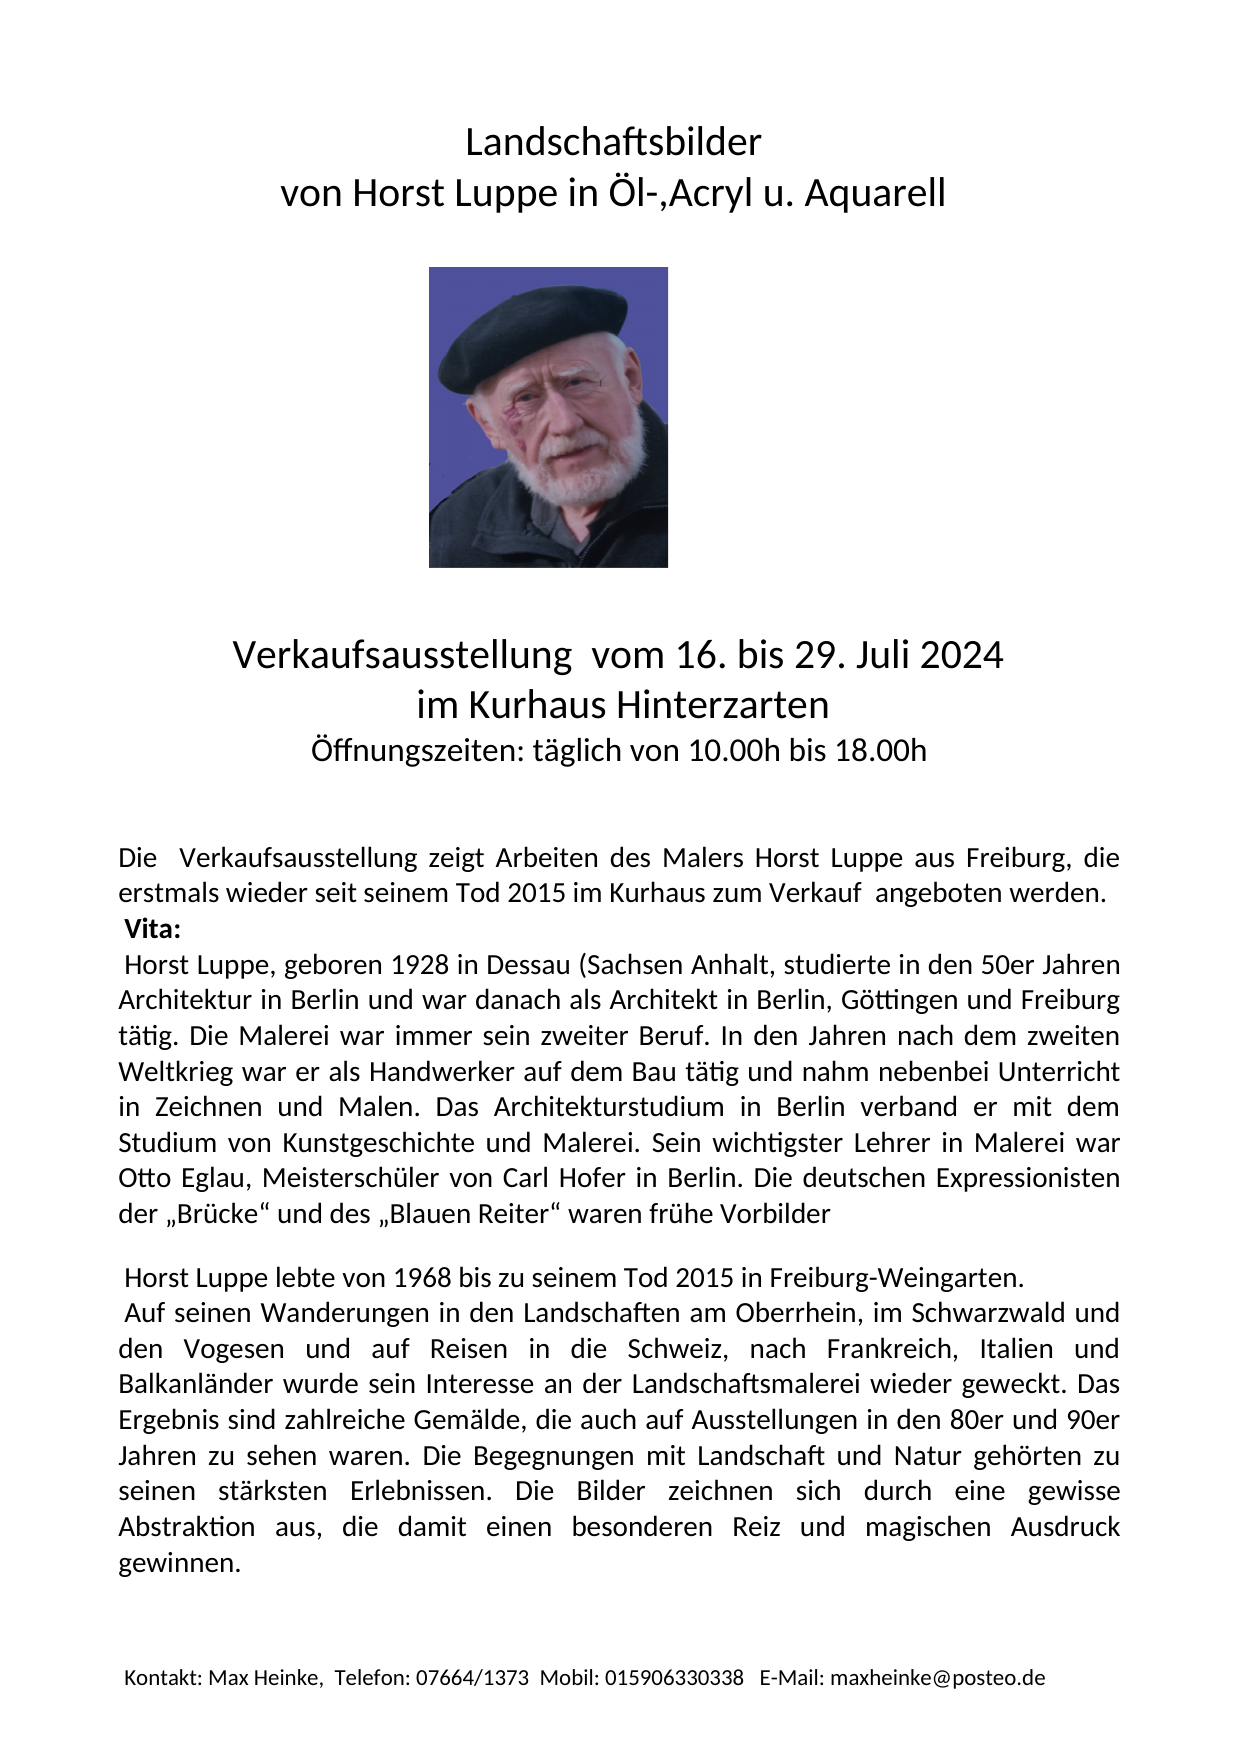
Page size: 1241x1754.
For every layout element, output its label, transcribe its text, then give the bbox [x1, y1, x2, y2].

text im Kurhaus Hinterzarten [118, 678, 1122, 729]
text Auf seinen Wanderungen in den Landschaften am Oberrhein, im Schwarzwald und den Vogesen und auf Reisen in die Schweiz, nach Frankreich, Italien und Balkanländer wurde sein Interesse an der Landschaftsmalerei wieder geweckt. Das Ergebnis sind zahlreiche Gemälde, die auch auf Ausstellungen in den 80er und 90er Jahren zu sehen waren. Die Begegnungen mit Landschaft und Natur gehörten zu seinen stärksten Erlebnissen. Die Bilder zeichnen sich durch eine gewisse Abstraktion aus, die damit einen besonderen Reiz und magischen Ausdruck gewinnen. [118, 1294, 1122, 1579]
text Landschaftsbilder [118, 115, 1122, 166]
text von Horst Luppe in Öl-,Acryl u. Aquarell [118, 166, 1122, 217]
text Horst Luppe lebte von 1968 bis zu seinem Tod 2015 in Freiburg-Weingarten. [118, 1259, 1122, 1294]
text Verkaufsausstellung vom 16. bis 29. Juli 2024 [118, 628, 1122, 678]
text Vita: [118, 910, 1122, 946]
text Die Verkaufsausstellung zeigt Arbeiten des Malers Horst Luppe aus Freiburg, die erstmals wieder seit seinem Tod 2015 im Kurhaus zum Verkauf angeboten werden. [118, 839, 1122, 910]
text Horst Luppe, geboren 1928 in Dessau (Sachsen Anhalt, studierte in den 50er Jahren Architektur in Berlin und war danach als Architekt in Berlin, Göttingen und Freiburg tätig. Die Malerei war immer sein zweiter Beruf. In den Jahren nach dem zweiten Weltkrieg war er als Handwerker auf dem Bau tätig und nahm nebenbei Unterricht in Zeichnen und Malen. Das Architekturstudium in Berlin verband er mit dem Studium von Kunstgeschichte und Malerei. Sein wichtigster Lehrer in Malerei war Otto Eglau, Meisterschüler von Carl Hofer in Berlin. Die deutschen Expressionisten der „Brücke“ und des „Blauen Reiter“ waren frühe Vorbilder [118, 946, 1122, 1231]
text Öffnungszeiten: täglich von 10.00h bis 18.00h [118, 729, 1122, 770]
text Kontakt: Max Heinke, Telefon: 07664/1373 Mobil: 015906330338 E-Mail: maxheinke@posteo.de [118, 1663, 1122, 1691]
